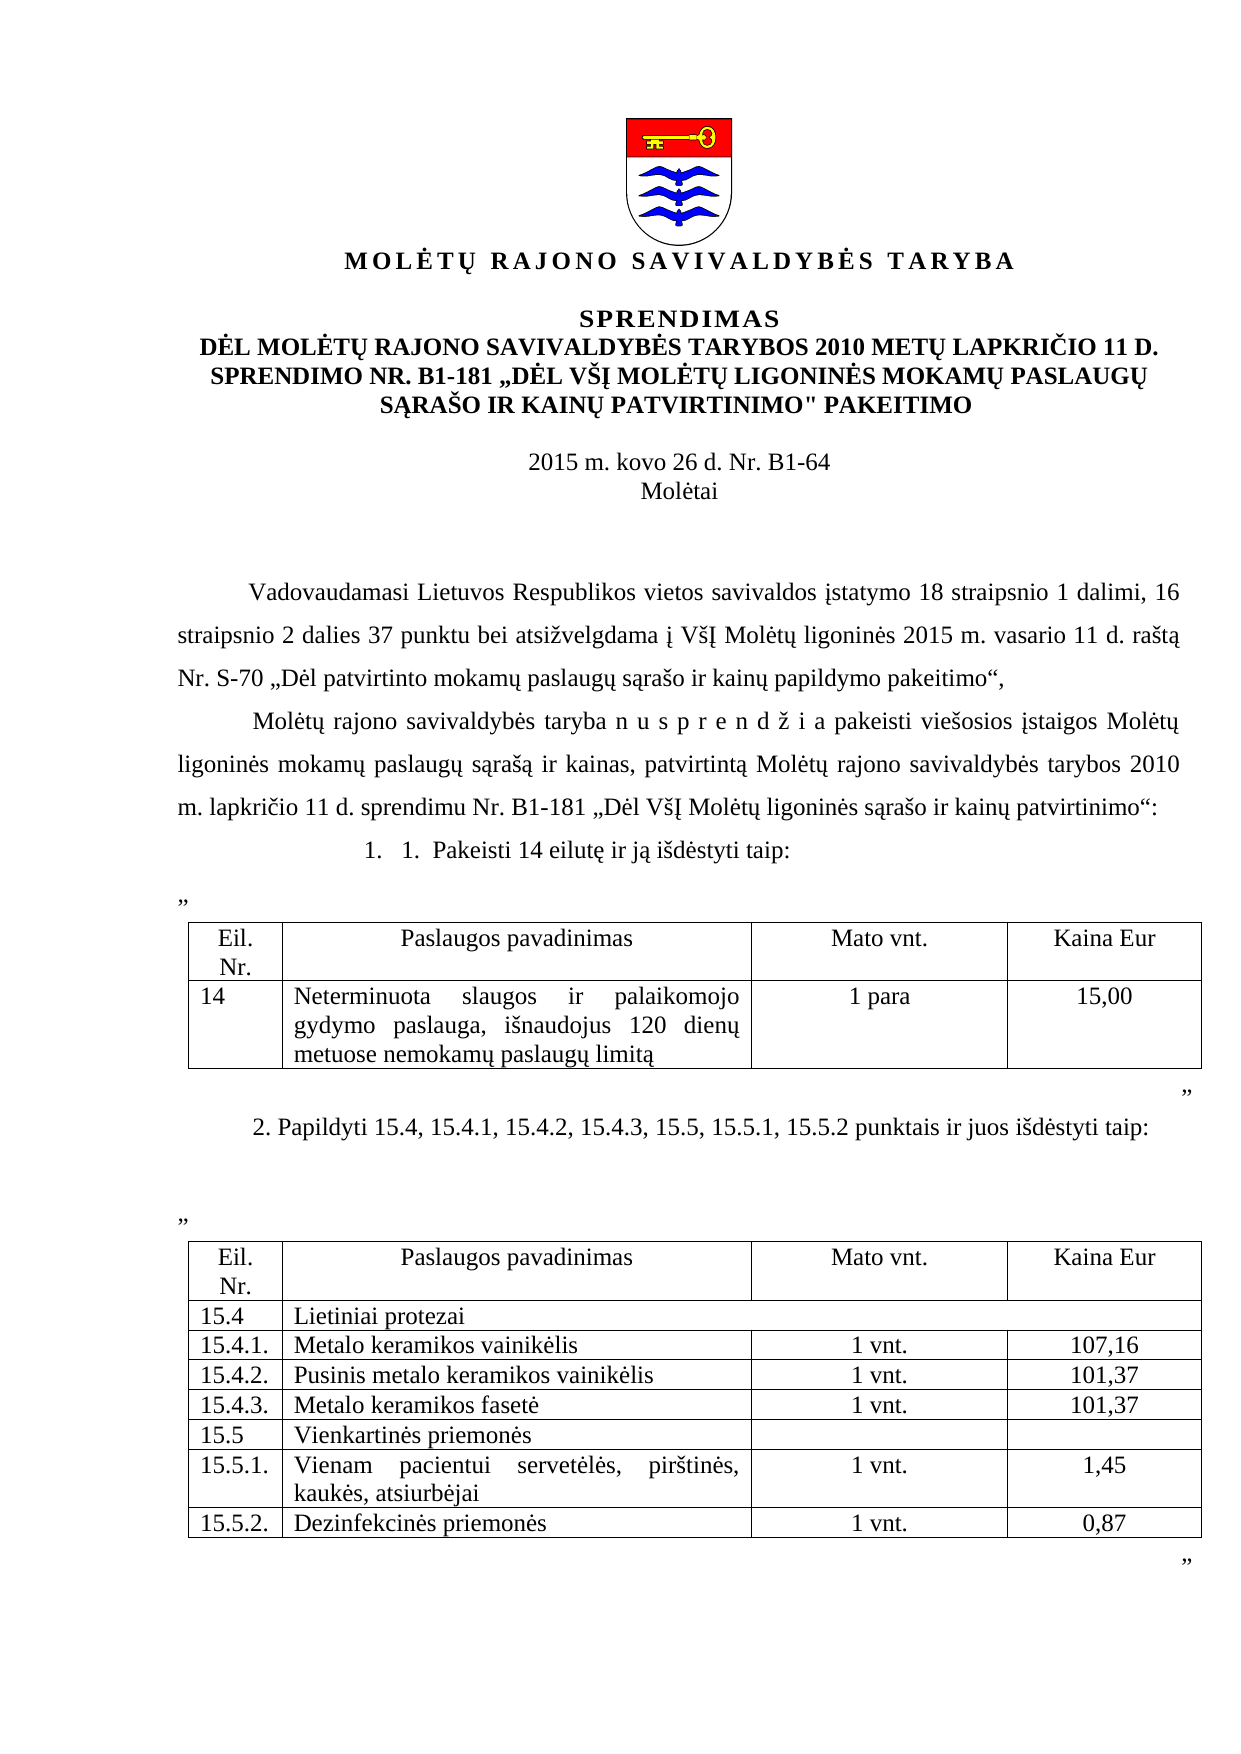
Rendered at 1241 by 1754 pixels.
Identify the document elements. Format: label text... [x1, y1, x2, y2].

text 2015 m. kovo 26 d. Nr. B1-64 [177, 447, 1181, 476]
table_cell 107,16 [1008, 1331, 1201, 1359]
table_cell [752, 1420, 1007, 1449]
table_cell 15.5.1. [189, 1450, 282, 1507]
table_header Kaina Eur [1008, 923, 1201, 980]
table_cell 15.4.2. [189, 1360, 282, 1389]
text „ [177, 879, 1181, 907]
text SPRENDIMAS [177, 304, 1181, 332]
table_cell 1 vnt. [752, 1450, 1007, 1507]
table_cell Metalo keramikos vainikėlis [283, 1331, 751, 1359]
table_cell Vienam pacientui servetėlės, pirštinės, kaukės, atsiurbėjai [283, 1450, 751, 1507]
table_cell 14 [189, 981, 282, 1068]
table_header Kaina Eur [1008, 1242, 1201, 1300]
text Vadovaudamasi Lietuvos Respublikos vietos savivaldos įstatymo 18 straipsnio 1 dalimi, 16 straipsnio 2 dalies 37 punktu bei atsižvelgdama į VšĮ Molėtų ligoninės 2015 m. vasario 11 d. raštą Nr. S-70 „Dėl patvirtinto mokamų paslaugų sąrašo ir kainų papildymo pakeitimo“, [177, 577, 1181, 692]
table_cell 1,45 [1008, 1450, 1201, 1507]
table_cell [1008, 1420, 1201, 1449]
table_cell 15.4 [189, 1301, 282, 1329]
table_cell 15.5 [189, 1420, 282, 1449]
table_header Mato vnt. [752, 1242, 1007, 1300]
table_cell 15.4.3. [189, 1390, 282, 1419]
table_cell Metalo keramikos fasetė [283, 1390, 751, 1419]
text Molėtų rajono savivaldybės taryba n u s p r e n d ž i a pakeisti viešosios įstaigos Molėtų ligoninės mokamų paslaugų sąrašą ir kainas, patvirtintą Molėtų rajono savivaldybės tarybos 2010 m. lapkričio 11 d. sprendimu Nr. B1-181 „Dėl VšĮ Molėtų ligoninės sąrašo ir kainų patvirtinimo“: [177, 706, 1181, 821]
table_header Paslaugos pavadinimas [283, 923, 751, 980]
table_cell 1 vnt. [752, 1331, 1007, 1359]
table_header Eil. Nr. [189, 1242, 282, 1300]
text 2. Papildyti 15.4, 15.4.1, 15.4.2, 15.4.3, 15.5, 15.5.1, 15.5.2 punktais ir juos išdėstyti taip: [252, 1112, 1181, 1141]
table_header Mato vnt. [752, 923, 1007, 980]
table_cell Pusinis metalo keramikos vainikėlis [283, 1360, 751, 1389]
table_cell 1 vnt. [752, 1508, 1007, 1537]
text „ [177, 1198, 1181, 1227]
table_cell Neterminuota slaugos ir palaikomojo gydymo paslauga, išnaudojus 120 dienų metuose nemokamų paslaugų limitą [283, 981, 751, 1068]
table_cell 15.5.2. [189, 1508, 282, 1537]
table_cell 101,37 [1008, 1360, 1201, 1389]
table_header Eil. Nr. [189, 923, 282, 980]
table_cell 15.4.1. [189, 1331, 282, 1359]
text Molėtų rajono savivaldybės taryba [177, 246, 1181, 275]
list 1. Pakeisti 14 eilutę ir ją išdėstyti taip: [363, 836, 1181, 864]
table_cell 1 vnt. [752, 1360, 1007, 1389]
text „ [215, 1069, 1181, 1097]
text Dėl molėtų rajono savivaldybės tarybos 2010 metų lapkričio 11 d. sprendimo Nr. B1-181 „Dėl VšĮ Molėtų ligoninės mokamų paslaugų sąrašo ir kainų patvirtinimo" pakeitimo [177, 332, 1181, 419]
table_cell Dezinfekcinės priemonės [283, 1508, 751, 1537]
text Molėtai [177, 476, 1181, 505]
table_cell 15,00 [1008, 981, 1201, 1068]
table_header Paslaugos pavadinimas [283, 1242, 751, 1300]
table_cell 1 para [752, 981, 1007, 1068]
table_cell 101,37 [1008, 1390, 1201, 1419]
text „ [215, 1538, 1181, 1567]
table_cell 1 vnt. [752, 1390, 1007, 1419]
table_cell Lietiniai protezai [283, 1301, 1201, 1329]
table_cell 0,87 [1008, 1508, 1201, 1537]
table_cell Vienkartinės priemonės [283, 1420, 751, 1449]
